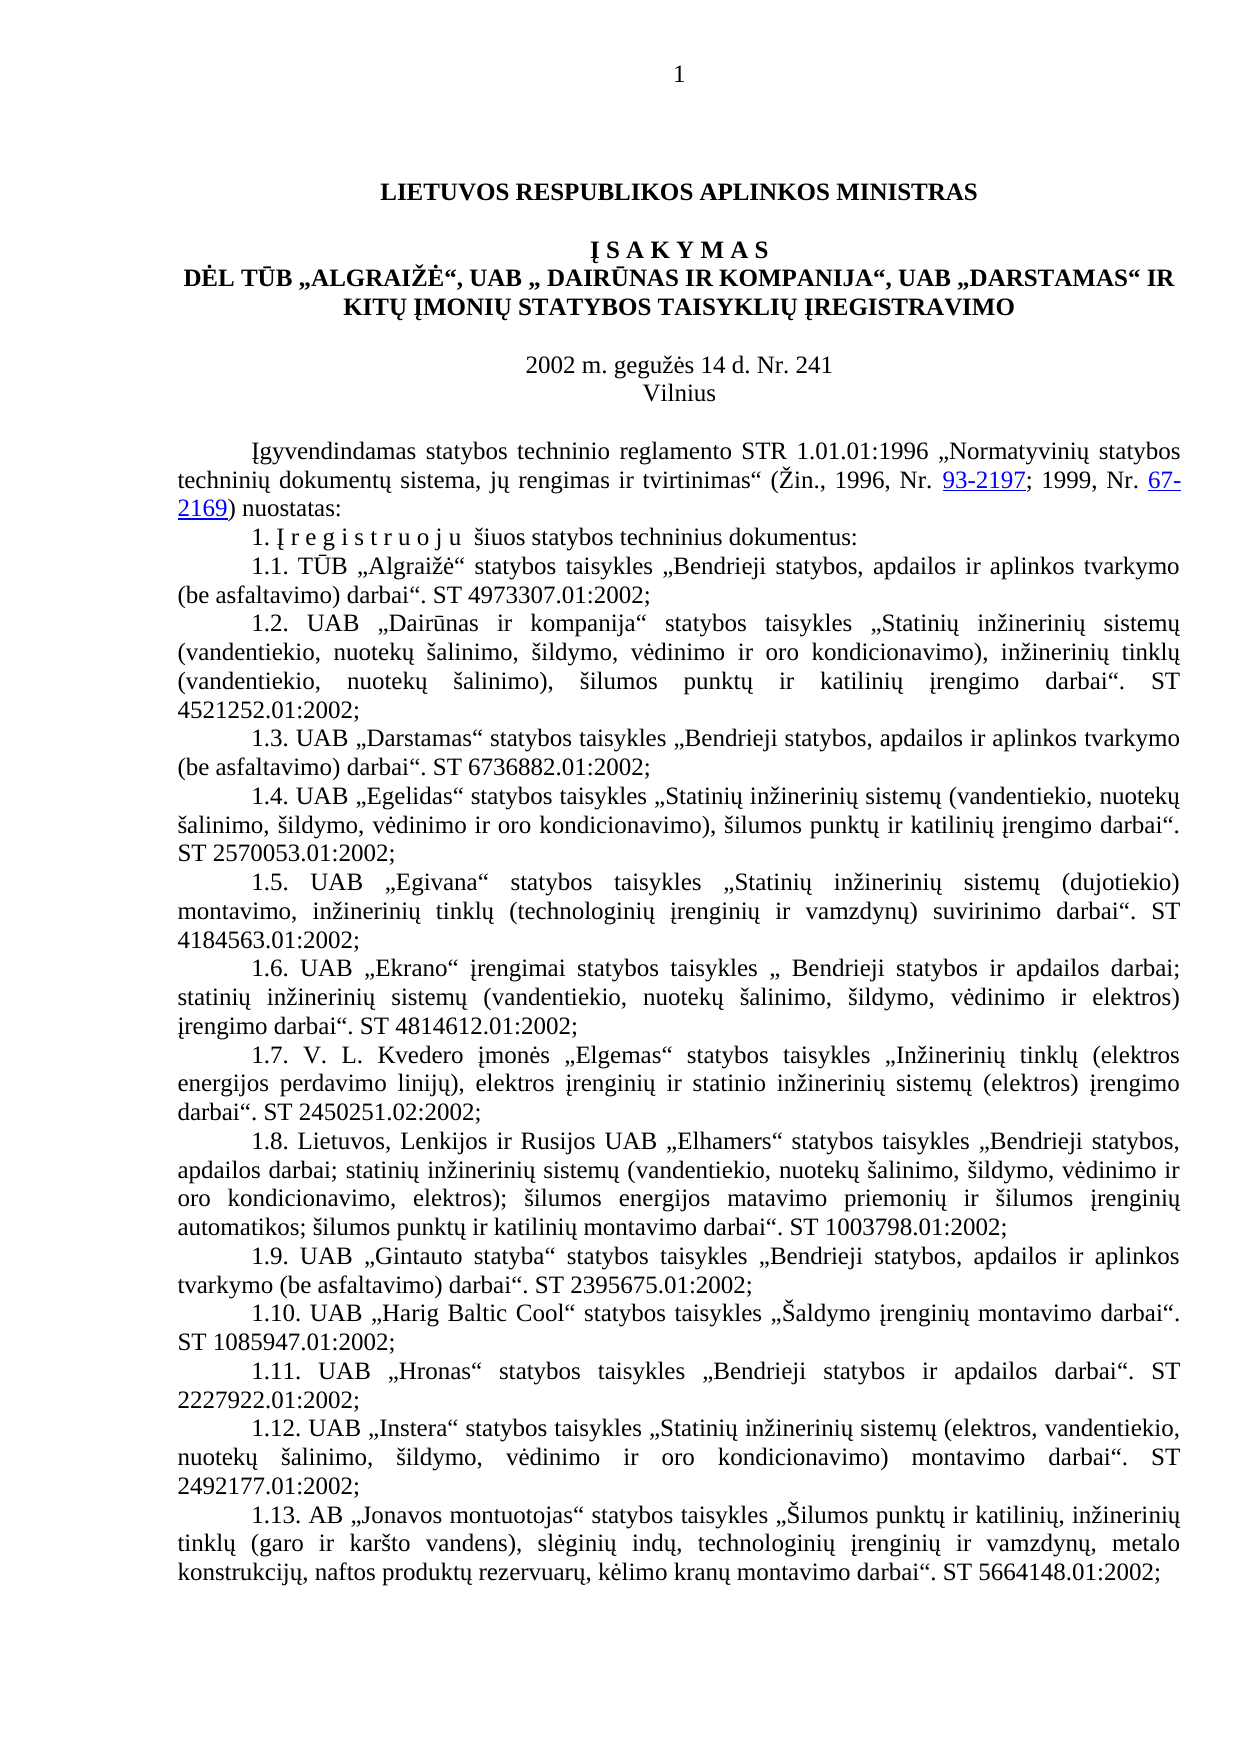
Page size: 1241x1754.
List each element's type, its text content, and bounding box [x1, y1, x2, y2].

text Į S A K Y M A S [177, 235, 1181, 263]
text 1.11. UAB „Hronas“ statybos taisykles „Bendrieji statybos ir apdailos darbai“. ST 2227922.01:2002; [177, 1356, 1181, 1413]
text 1.1. TŪB „Algraižė“ statybos taisykles „Bendrieji statybos, apdailos ir aplinkos tvarkymo (be asfaltavimo) darbai“. ST 4973307.01:2002; [177, 551, 1181, 608]
text 1.8. Lietuvos, Lenkijos ir Rusijos UAB „Elhamers“ statybos taisykles „Bendrieji statybos, apdailos darbai; statinių inžinerinių sistemų (vandentiekio, nuotekų šalinimo, šildymo, vėdinimo ir oro kondicionavimo, elektros); šilumos energijos matavimo priemonių ir šilumos įrenginių automatikos; šilumos punktų ir katilinių montavimo darbai“. ST 1003798.01:2002; [177, 1126, 1181, 1241]
text 1.10. UAB „Harig Baltic Cool“ statybos taisykles „Šaldymo įrenginių montavimo darbai“. ST 1085947.01:2002; [177, 1298, 1181, 1356]
text 2002 m. gegužės 14 d. Nr. 241 [177, 350, 1181, 378]
text 1.7. V. L. Kvedero įmonės „Elgemas“ statybos taisykles „Inžinerinių tinklų (elektros energijos perdavimo linijų), elektros įrenginių ir statinio inžinerinių sistemų (elektros) įrengimo darbai“. ST 2450251.02:2002; [177, 1040, 1181, 1126]
text 1.4. UAB „Egelidas“ statybos taisykles „Statinių inžinerinių sistemų (vandentiekio, nuotekų šalinimo, šildymo, vėdinimo ir oro kondicionavimo), šilumos punktų ir katilinių įrengimo darbai“. ST 2570053.01:2002; [177, 781, 1181, 867]
text 1.2. UAB „Dairūnas ir kompanija“ statybos taisykles „Statinių inžinerinių sistemų (vandentiekio, nuotekų šalinimo, šildymo, vėdinimo ir oro kondicionavimo), inžinerinių tinklų (vandentiekio, nuotekų šalinimo), šilumos punktų ir katilinių įrengimo darbai“. ST 4521252.01:2002; [177, 608, 1181, 723]
text LIETUVOS RESPUBLIKOS APLINKOS MINISTRAS [177, 177, 1181, 206]
text Įgyvendindamas statybos techninio reglamento STR 1.01.01:1996 „Normatyvinių statybos techninių dokumentų sistema, jų rengimas ir tvirtinimas“ (Žin., 1996, Nr. 93-2197; 1999, Nr. 67-2169) nuostatas: [177, 436, 1181, 522]
text 1. Įregistruoju šiuos statybos techninius dokumentus: [177, 522, 1181, 551]
text DĖL TŪB „ALGRAIŽĖ“, UAB „ DAIRŪNAS IR KOMPANIJA“, UAB „DARSTAMAS“ IR KITŲ ĮMONIŲ STATYBOS TAISYKLIŲ ĮREGISTRAVIMO [177, 263, 1181, 321]
text 1.6. UAB „Ekrano“ įrengimai statybos taisykles „ Bendrieji statybos ir apdailos darbai; statinių inžinerinių sistemų (vandentiekio, nuotekų šalinimo, šildymo, vėdinimo ir elektros) įrengimo darbai“. ST 4814612.01:2002; [177, 953, 1181, 1040]
text 1.12. UAB „Instera“ statybos taisykles „Statinių inžinerinių sistemų (elektros, vandentiekio, nuotekų šalinimo, šildymo, vėdinimo ir oro kondicionavimo) montavimo darbai“. ST 2492177.01:2002; [177, 1413, 1181, 1500]
text Vilnius [177, 378, 1181, 407]
text 1.3. UAB „Darstamas“ statybos taisykles „Bendrieji statybos, apdailos ir aplinkos tvarkymo (be asfaltavimo) darbai“. ST 6736882.01:2002; [177, 723, 1181, 781]
text 1.5. UAB „Egivana“ statybos taisykles „Statinių inžinerinių sistemų (dujotiekio) montavimo, inžinerinių tinklų (technologinių įrenginių ir vamzdynų) suvirinimo darbai“. ST 4184563.01:2002; [177, 867, 1181, 953]
text 1.9. UAB „Gintauto statyba“ statybos taisykles „Bendrieji statybos, apdailos ir aplinkos tvarkymo (be asfaltavimo) darbai“. ST 2395675.01:2002; [177, 1241, 1181, 1298]
text 1.13. AB „Jonavos montuotojas“ statybos taisykles „Šilumos punktų ir katilinių, inžinerinių tinklų (garo ir karšto vandens), slėginių indų, technologinių įrenginių ir vamzdynų, metalo konstrukcijų, naftos produktų rezervuarų, kėlimo kranų montavimo darbai“. ST 5664148.01:2002; [177, 1500, 1181, 1586]
